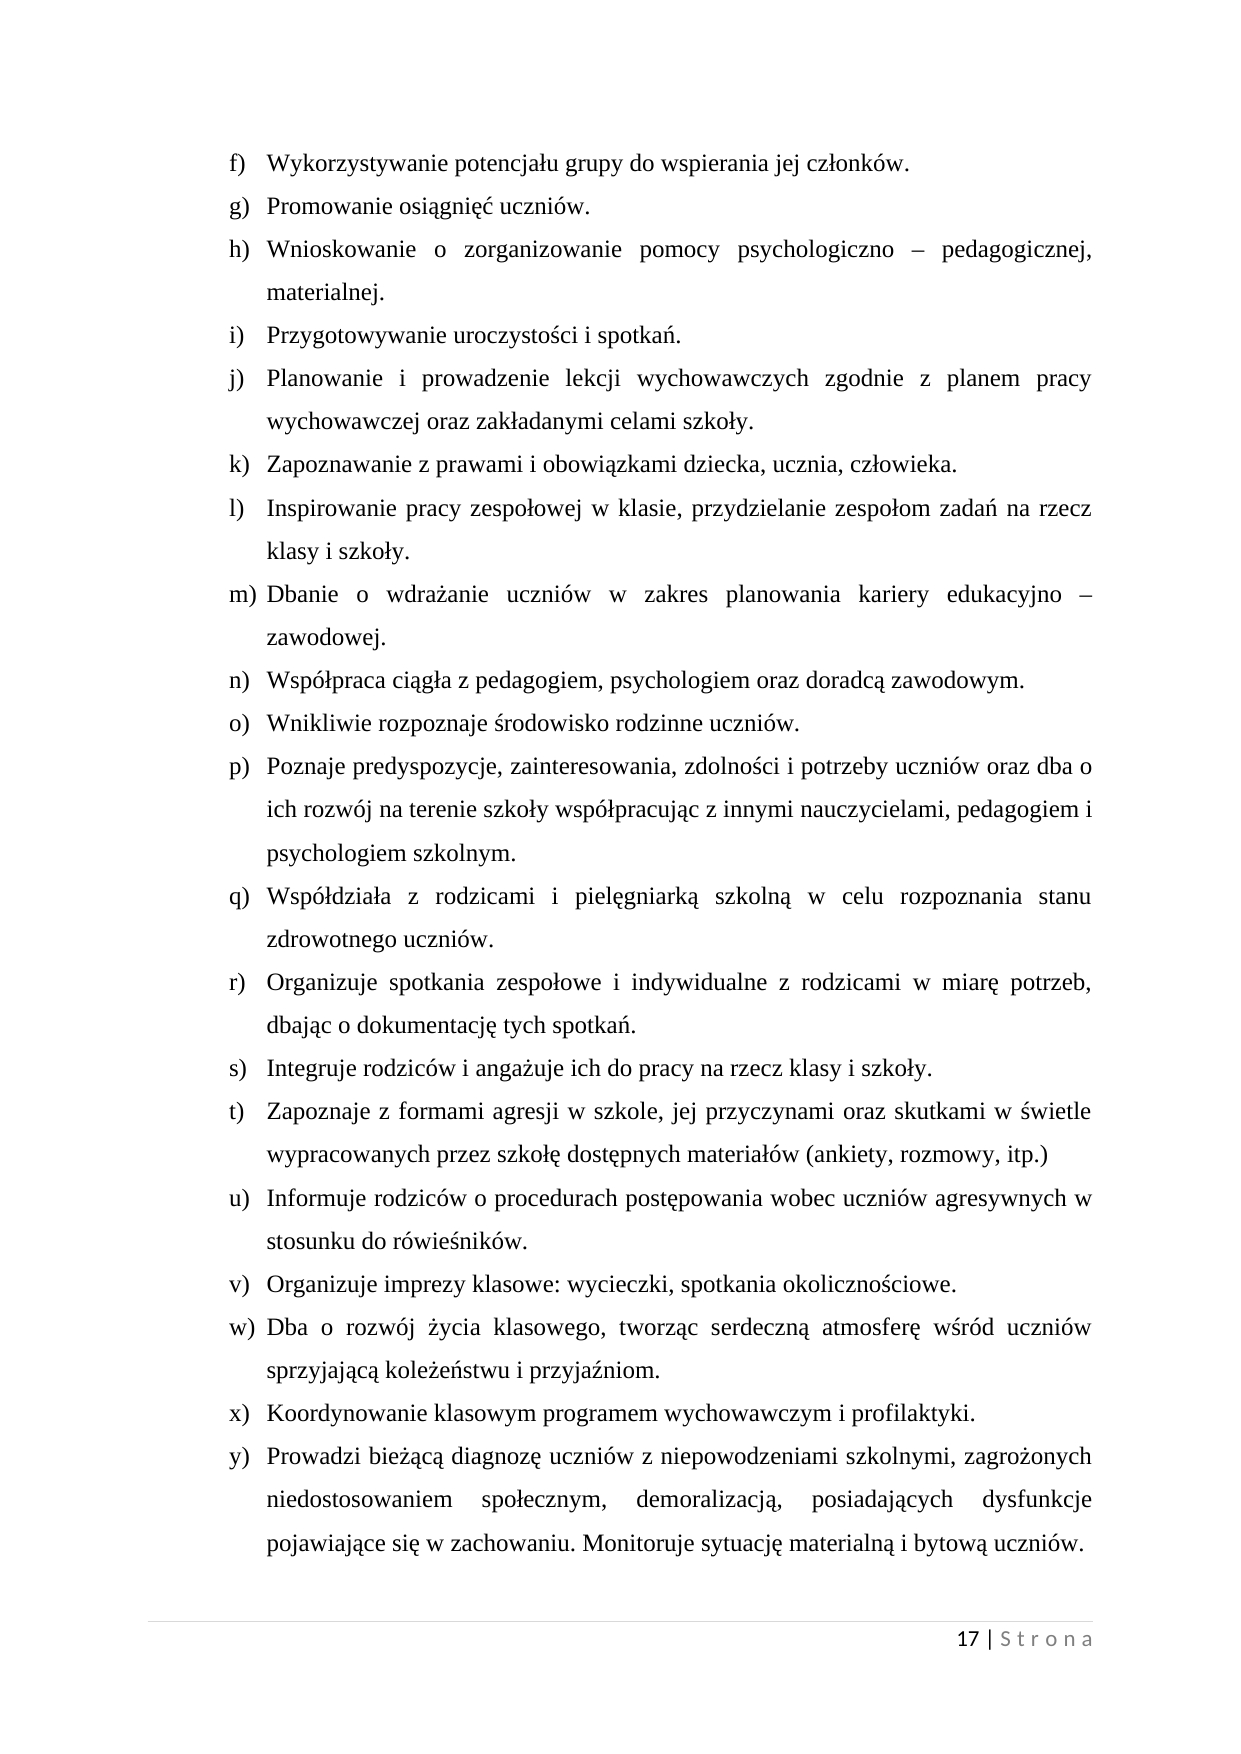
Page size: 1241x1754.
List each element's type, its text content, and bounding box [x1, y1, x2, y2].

list Planowanie i prowadzenie lekcji wychowawczych zgodnie z planem pracy wychowawczej oraz zakładanymi celami szkoły. [229, 363, 1093, 435]
list Informuje rodziców o procedurach postępowania wobec uczniów agresywnych w stosunku do rówieśników. [229, 1183, 1093, 1254]
list Organizuje spotkania zespołowe i indywidualne z rodzicami w miarę potrzeb, dbając o dokumentację tych spotkań. [229, 967, 1093, 1039]
list Dbanie o wdrażanie uczniów w zakres planowania kariery edukacyjno – zawodowej. [229, 579, 1093, 651]
list Integruje rodziców i angażuje ich do pracy na rzecz klasy i szkoły. [229, 1053, 1093, 1082]
list Inspirowanie pracy zespołowej w klasie, przydzielanie zespołom zadań na rzecz klasy i szkoły. [229, 493, 1093, 564]
list Wykorzystywanie potencjału grupy do wspierania jej członków. [229, 148, 1093, 176]
list Poznaje predyspozycje, zainteresowania, zdolności i potrzeby uczniów oraz dba o ich rozwój na terenie szkoły współpracując z innymi nauczycielami, pedagogiem i psychologiem szkolnym. [229, 751, 1093, 866]
list Dba o rozwój życia klasowego, tworząc serdeczną atmosferę wśród uczniów sprzyjającą koleżeństwu i przyjaźniom. [229, 1312, 1093, 1384]
list Zapoznaje z formami agresji w szkole, jej przyczynami oraz skutkami w świetle wypracowanych przez szkołę dostępnych materiałów (ankiety, rozmowy, itp.) [229, 1096, 1093, 1168]
list Organizuje imprezy klasowe: wycieczki, spotkania okolicznościowe. [229, 1269, 1093, 1298]
list Wnikliwie rozpoznaje środowisko rodzinne uczniów. [229, 708, 1093, 737]
list Promowanie osiągnięć uczniów. [229, 191, 1093, 219]
list Współdziała z rodzicami i pielęgniarką szkolną w celu rozpoznania stanu zdrowotnego uczniów. [229, 881, 1093, 953]
list Prowadzi bieżącą diagnozę uczniów z niepowodzeniami szkolnymi, zagrożonych niedostosowaniem społecznym, demoralizacją, posiadających dysfunkcje pojawiające się w zachowaniu. Monitoruje sytuację materialną i bytową uczniów. [229, 1441, 1093, 1556]
list Współpraca ciągła z pedagogiem, psychologiem oraz doradcą zawodowym. [229, 665, 1093, 694]
list Zapoznawanie z prawami i obowiązkami dziecka, ucznia, człowieka. [229, 449, 1093, 478]
list Wnioskowanie o zorganizowanie pomocy psychologiczno – pedagogicznej, materialnej. [229, 234, 1093, 306]
list Koordynowanie klasowym programem wychowawczym i profilaktyki. [229, 1398, 1093, 1427]
list Przygotowywanie uroczystości i spotkań. [229, 320, 1093, 349]
